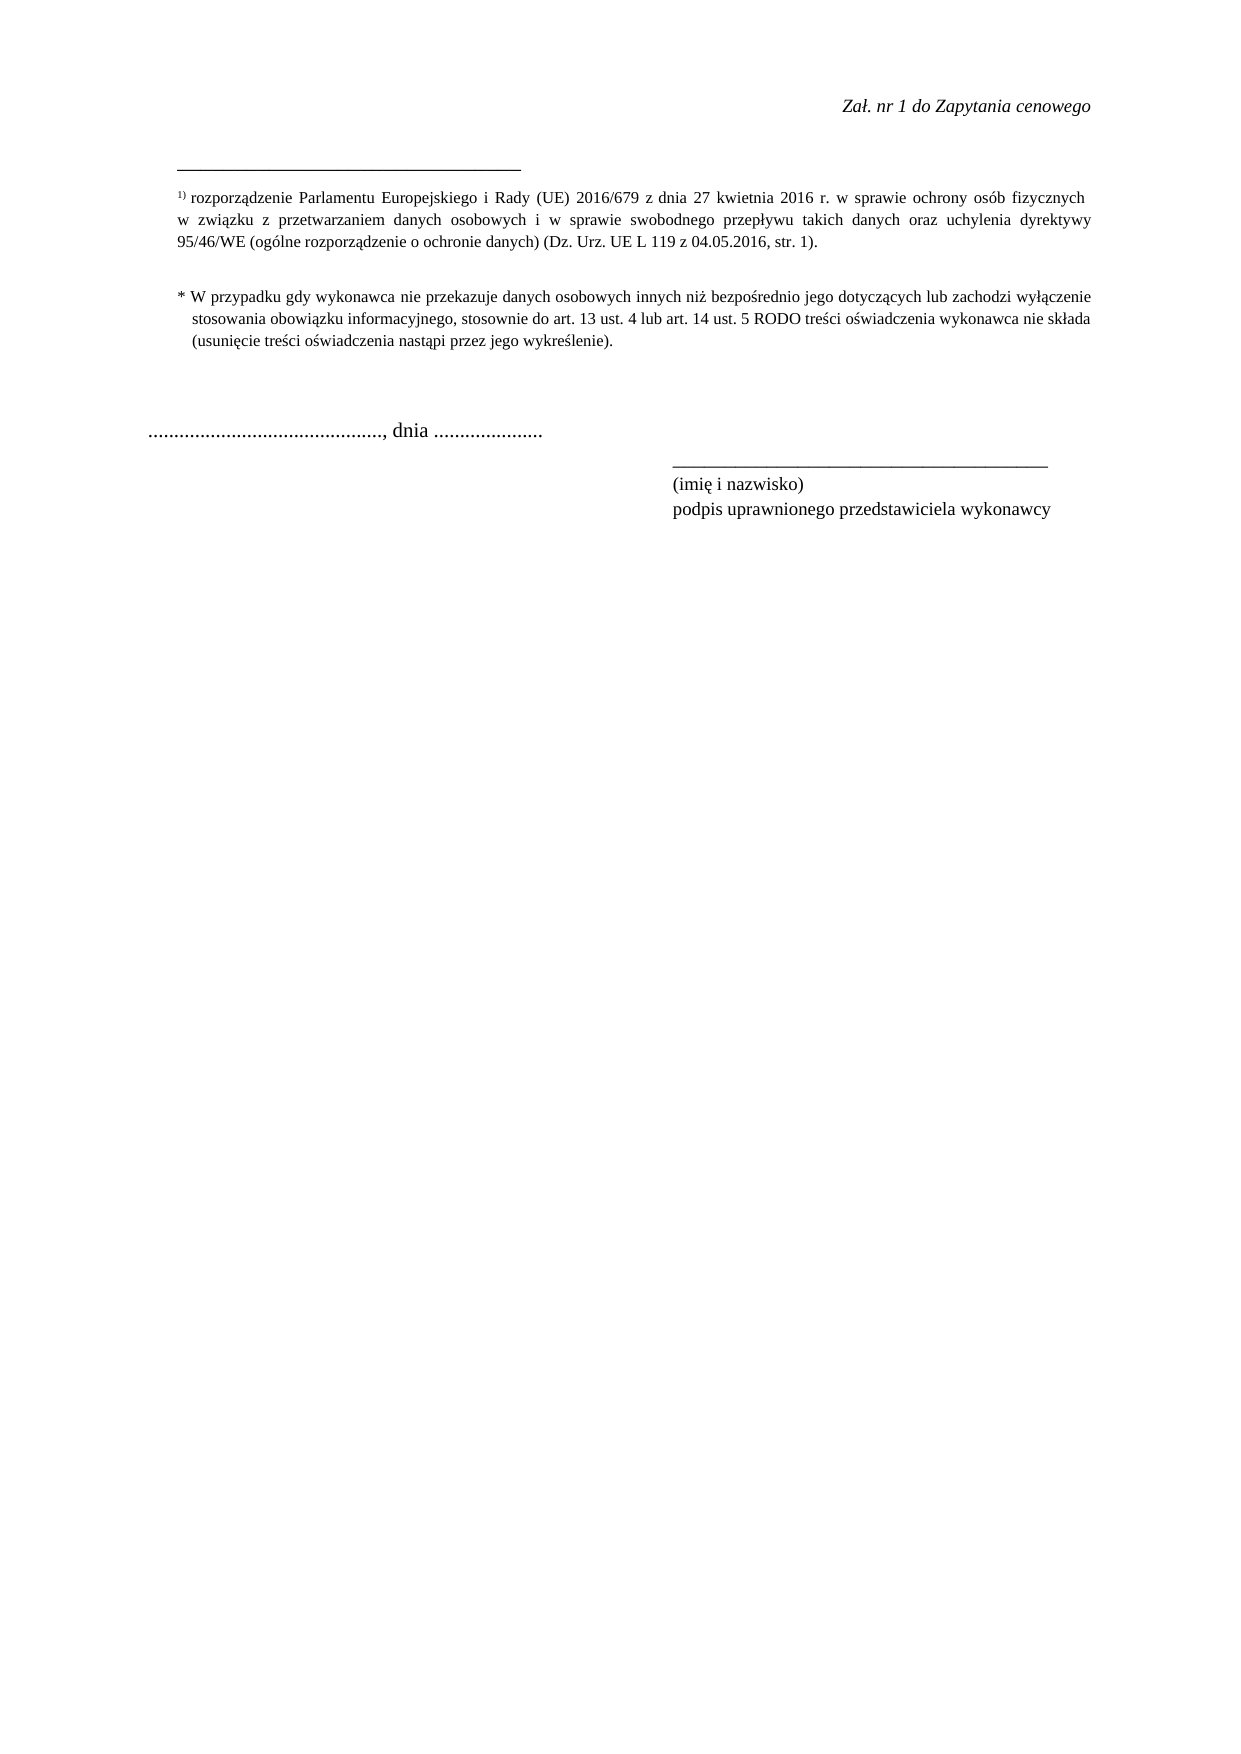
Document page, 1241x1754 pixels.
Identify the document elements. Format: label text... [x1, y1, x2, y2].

text ____________________________________ [673, 446, 1093, 470]
text * W przypadku gdy wykonawca nie przekazuje danych osobowych innych niż bezpośrednio jego dotyczących lub zachodzi wyłączenie stosowania obowiązku informacyjnego, stosownie do art. 13 ust. 4 lub art. 14 ust. 5 RODO treści oświadczenia wykonawca nie składa (usunięcie treści oświadczenia nastąpi przez jego wykreślenie). [177, 287, 1093, 350]
text (imię i nazwisko) podpis uprawnionego przedstawiciela wykonawcy [673, 473, 1093, 520]
text 1) rozporządzenie Parlamentu Europejskiego i Rady (UE) 2016/679 z dnia 27 kwietnia 2016 r. w sprawie ochrony osób fizycznych w związku z przetwarzaniem danych osobowych i w sprawie swobodnego przepływu takich danych oraz uchylenia dyrektywy 95/46/WE (ogólne rozporządzenie o ochronie danych) (Dz. Urz. UE L 119 z 04.05.2016, str. 1). [177, 188, 1093, 251]
text ______________________________ [148, 148, 1093, 174]
text ............................................., dnia ..................... [148, 418, 1093, 442]
